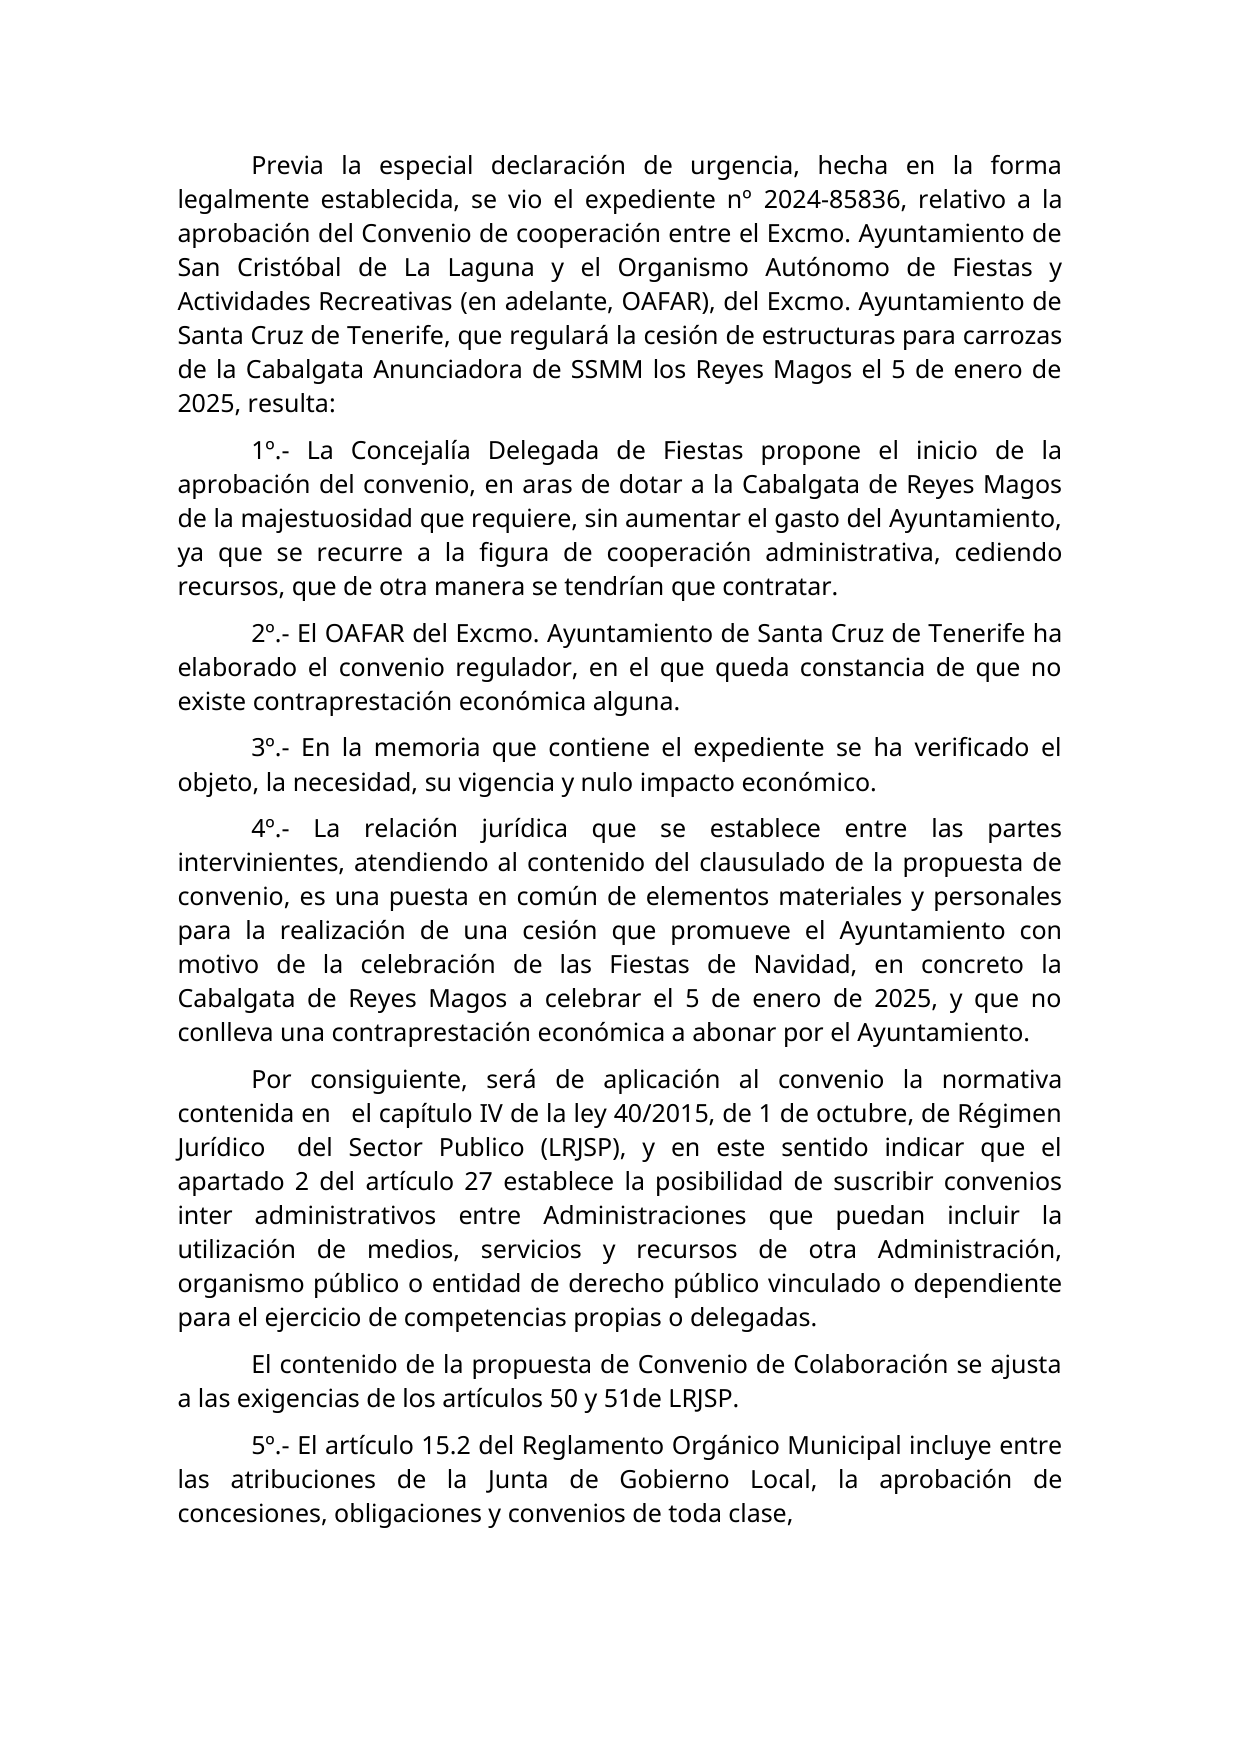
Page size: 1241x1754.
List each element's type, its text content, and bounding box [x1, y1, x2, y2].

text Previa la especial declaración de urgencia, hecha en la forma legalmente establecida, se vio el expediente nº 2024-85836, relativo a la aprobación del Convenio de cooperación entre el Excmo. Ayuntamiento de San Cristóbal de La Laguna y el Organismo Autónomo de Fiestas y Actividades Recreativas (en adelante, OAFAR), del Excmo. Ayuntamiento de Santa Cruz de Tenerife, que regulará la cesión de estructuras para carrozas de la Cabalgata Anunciadora de SSMM los Reyes Magos el 5 de enero de 2025, resulta: [177, 148, 1063, 420]
text 1º.- La Concejalía Delegada de Fiestas propone el inicio de la aprobación del convenio, en aras de dotar a la Cabalgata de Reyes Magos de la majestuosidad que requiere, sin aumentar el gasto del Ayuntamiento, ya que se recurre a la figura de cooperación administrativa, cediendo recursos, que de otra manera se tendrían que contratar. [177, 433, 1063, 603]
text 4º.- La relación jurídica que se establece entre las partes intervinientes, atendiendo al contenido del clausulado de la propuesta de convenio, es una puesta en común de elementos materiales y personales para la realización de una cesión que promueve el Ayuntamiento con motivo de la celebración de las Fiestas de Navidad, en concreto la Cabalgata de Reyes Magos a celebrar el 5 de enero de 2025, y que no conlleva una contraprestación económica a abonar por el Ayuntamiento. [177, 811, 1063, 1049]
text Por consiguiente, será de aplicación al convenio la normativa contenida en el capítulo IV de la ley 40/2015, de 1 de octubre, de Régimen Jurídico del Sector Publico (LRJSP), y en este sentido indicar que el apartado 2 del artículo 27 establece la posibilidad de suscribir convenios inter administrativos entre Administraciones que puedan incluir la utilización de medios, servicios y recursos de otra Administración, organismo público o entidad de derecho público vinculado o dependiente para el ejercicio de competencias propias o delegadas. [177, 1062, 1063, 1334]
text 3º.- En la memoria que contiene el expediente se ha verificado el objeto, la necesidad, su vigencia y nulo impacto económico. [177, 730, 1063, 798]
text El contenido de la propuesta de Convenio de Colaboración se ajusta a las exigencias de los artículos 50 y 51de LRJSP. [177, 1347, 1063, 1415]
text 5º.- El artículo 15.2 del Reglamento Orgánico Municipal incluye entre las atribuciones de la Junta de Gobierno Local, la aprobación de concesiones, obligaciones y convenios de toda clase, [177, 1427, 1063, 1529]
text 2º.- El OAFAR del Excmo. Ayuntamiento de Santa Cruz de Tenerife ha elaborado el convenio regulador, en el que queda constancia de que no existe contraprestación económica alguna. [177, 615, 1063, 718]
